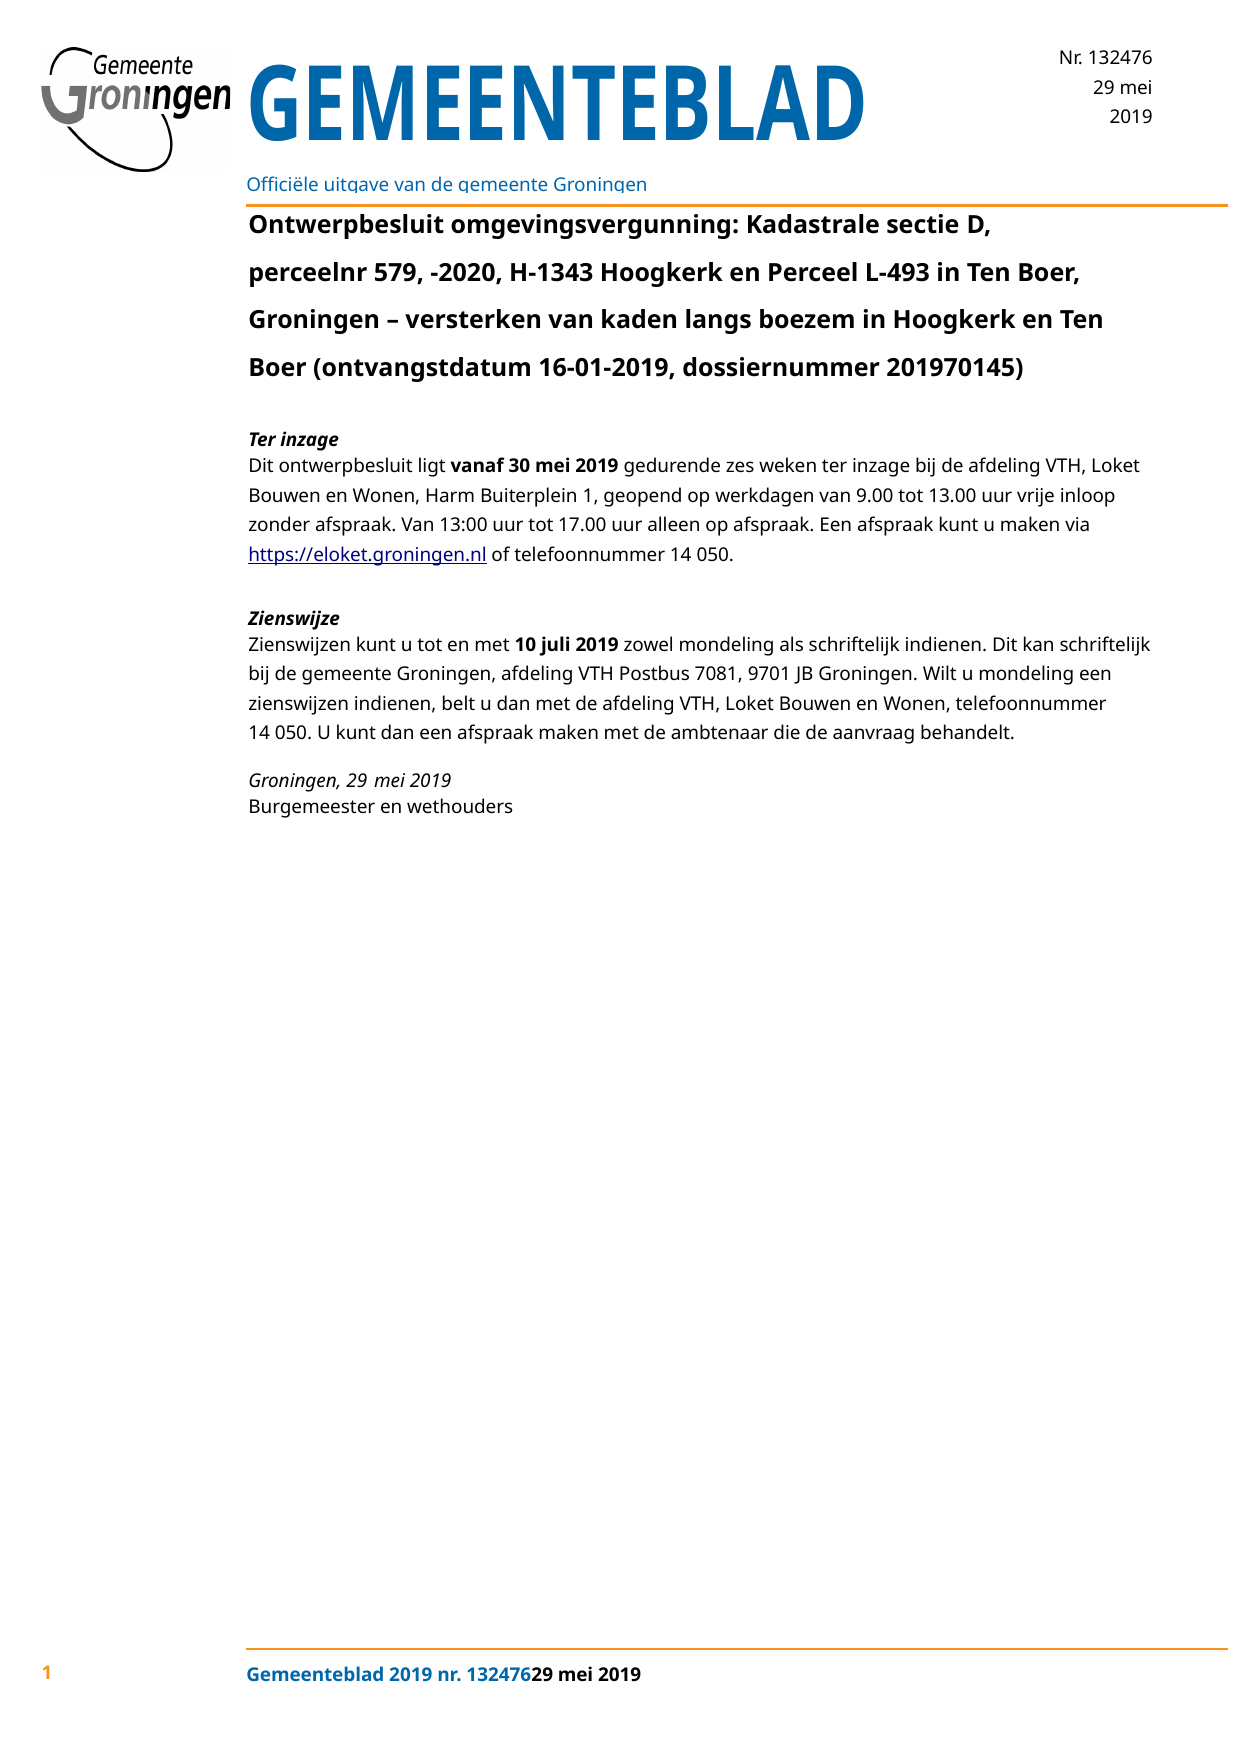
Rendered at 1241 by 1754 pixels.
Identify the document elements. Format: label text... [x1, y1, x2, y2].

text Groningen, 29 mei 2019 [248, 767, 1152, 793]
text Dit ontwerpbesluit ligt vanaf 30 mei 2019 gedurende zes weken ter inzage bij de afdeling VTH, Loket Bouwen en Wonen, Harm Buiterplein 1, geopend op werkdagen van 9.00 tot 13.00 uur vrije inloop zonder afspraak. Van 13:00 uur tot 17.00 uur alleen op afspraak. Een afspraak kunt u maken via https://eloket.groningen.nl of telefoonnummer 14 050. [248, 452, 1152, 567]
text Zienswijzen kunt u tot en met 10 juli 2019 zowel mondeling als schriftelijk indienen. Dit kan schriftelijk bij de gemeente Groningen, afdeling VTH Postbus 7081, 9701 JB Groningen. Wilt u mondeling een zienswijzen indienen, belt u dan met de afdeling VTH, Loket Bouwen en Wonen, telefoonnummer 14 050. U kunt dan een afspraak maken met de ambtenaar die de aanvraag behandelt. [248, 631, 1152, 745]
text Zienswijze [248, 605, 1152, 631]
text Ter inzage [248, 427, 1152, 452]
text Burgemeester en wethouders [248, 793, 1152, 819]
picture [41, 47, 231, 172]
text Ontwerpbesluit omgevingsvergunning: Kadastrale sectie D, perceelnr 579, -2020, H-1343 Hoogkerk en Perceel L-493 in Ten Boer, Groningen – versterken van kaden langs boezem in Hoogkerk en Ten Boer (ontvangstdatum 16-01-2019, dossiernummer 201970145) [248, 207, 1152, 384]
